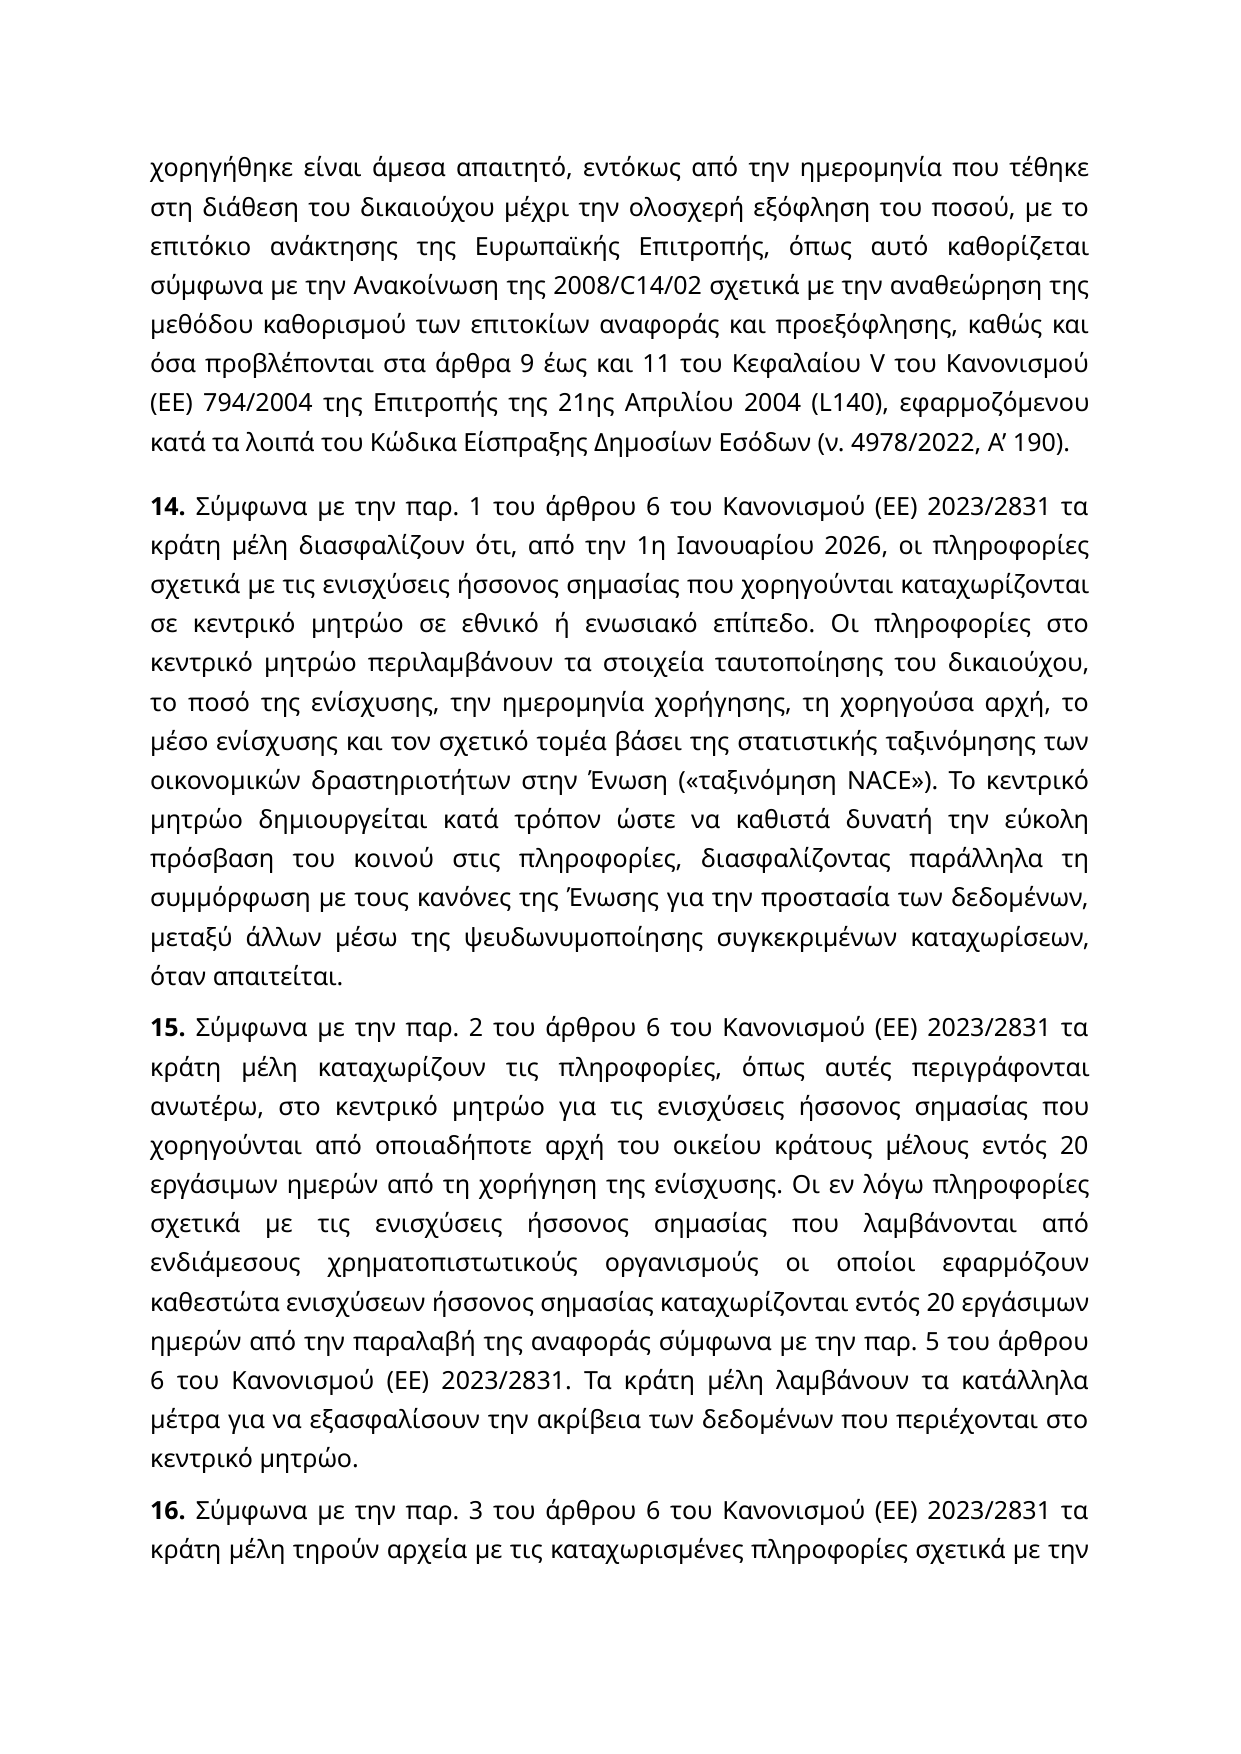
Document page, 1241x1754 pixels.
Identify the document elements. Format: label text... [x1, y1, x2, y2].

text 15. Σύμφωνα με την παρ. 2 του άρθρου 6 του Κανονισμού (ΕΕ) 2023/2831 τα κράτη μέλη καταχωρίζουν τις πληροφορίες, όπως αυτές περιγράφονται ανωτέρω, στο κεντρικό μητρώο για τις ενισχύσεις ήσσονος σημασίας που χορηγούνται από οποιαδήποτε αρχή του οικείου κράτους μέλους εντός 20 εργάσιμων ημερών από τη χορήγηση της ενίσχυσης. Οι εν λόγω πληροφορίες σχετικά με τις ενισχύσεις ήσσονος σημασίας που λαμβάνονται από ενδιάμεσους χρηματοπιστωτικούς οργανισμούς οι οποίοι εφαρμόζουν καθεστώτα ενισχύσεων ήσσονος σημασίας καταχωρίζονται εντός 20 εργάσιμων ημερών από την παραλαβή της αναφοράς σύμφωνα με την παρ. 5 του άρθρου 6 του Κανονισμού (ΕΕ) 2023/2831. Τα κράτη μέλη λαμβάνουν τα κατάλληλα μέτρα για να εξασφαλίσουν την ακρίβεια των δεδομένων που περιέχονται στο κεντρικό μητρώο. [150, 1010, 1090, 1475]
text 16. Σύμφωνα με την παρ. 3 του άρθρου 6 του Κανονισμού (ΕΕ) 2023/2831 τα κράτη μέλη τηρούν αρχεία με τις καταχωρισμένες πληροφορίες σχετικά με την [150, 1492, 1090, 1566]
text 14. Σύμφωνα με την παρ. 1 του άρθρου 6 του Κανονισμού (ΕΕ) 2023/2831 τα κράτη μέλη διασφαλίζουν ότι, από την 1η Ιανουαρίου 2026, οι πληροφορίες σχετικά με τις ενισχύσεις ήσσονος σημασίας που χορηγούνται καταχωρίζονται σε κεντρικό μητρώο σε εθνικό ή ενωσιακό επίπεδο. Οι πληροφορίες στο κεντρικό μητρώο περιλαμβάνουν τα στοιχεία ταυτοποίησης του δικαιούχου, το ποσό της ενίσχυσης, την ημερομηνία χορήγησης, τη χορηγούσα αρχή, το μέσο ενίσχυσης και τον σχετικό τομέα βάσει της στατιστικής ταξινόμησης των οικονομικών δραστηριοτήτων στην Ένωση («ταξινόμηση NACE»). Το κεντρικό μητρώο δημιουργείται κατά τρόπον ώστε να καθιστά δυνατή την εύκολη πρόσβαση του κοινού στις πληροφορίες, διασφαλίζοντας παράλληλα τη συμμόρφωση με τους κανόνες της Ένωσης για την προστασία των δεδομένων, μεταξύ άλλων μέσω της ψευδωνυμοποίησης συγκεκριμένων καταχωρίσεων, όταν απαιτείται. [150, 488, 1090, 992]
text χορηγήθηκε είναι άμεσα απαιτητό, εντόκως από την ημερομηνία που τέθηκε στη διάθεση του δικαιούχου μέχρι την ολοσχερή εξόφληση του ποσού, με το επιτόκιο ανάκτησης της Ευρωπαϊκής Επιτροπής, όπως αυτό καθορίζεται σύμφωνα με την Ανακοίνωση της 2008/C14/02 σχετικά με την αναθεώρηση της μεθόδου καθορισμού των επιτοκίων αναφοράς και προεξόφλησης, καθώς και όσα προβλέπονται στα άρθρα 9 έως και 11 του Κεφαλαίου V του Κανονισμού (EE) 794/2004 της Επιτροπής της 21ης Απριλίου 2004 (L140), εφαρμοζόμενου κατά τα λοιπά του Κώδικα Είσπραξης Δημοσίων Εσόδων (ν. 4978/2022, Α’ 190). [150, 150, 1090, 458]
